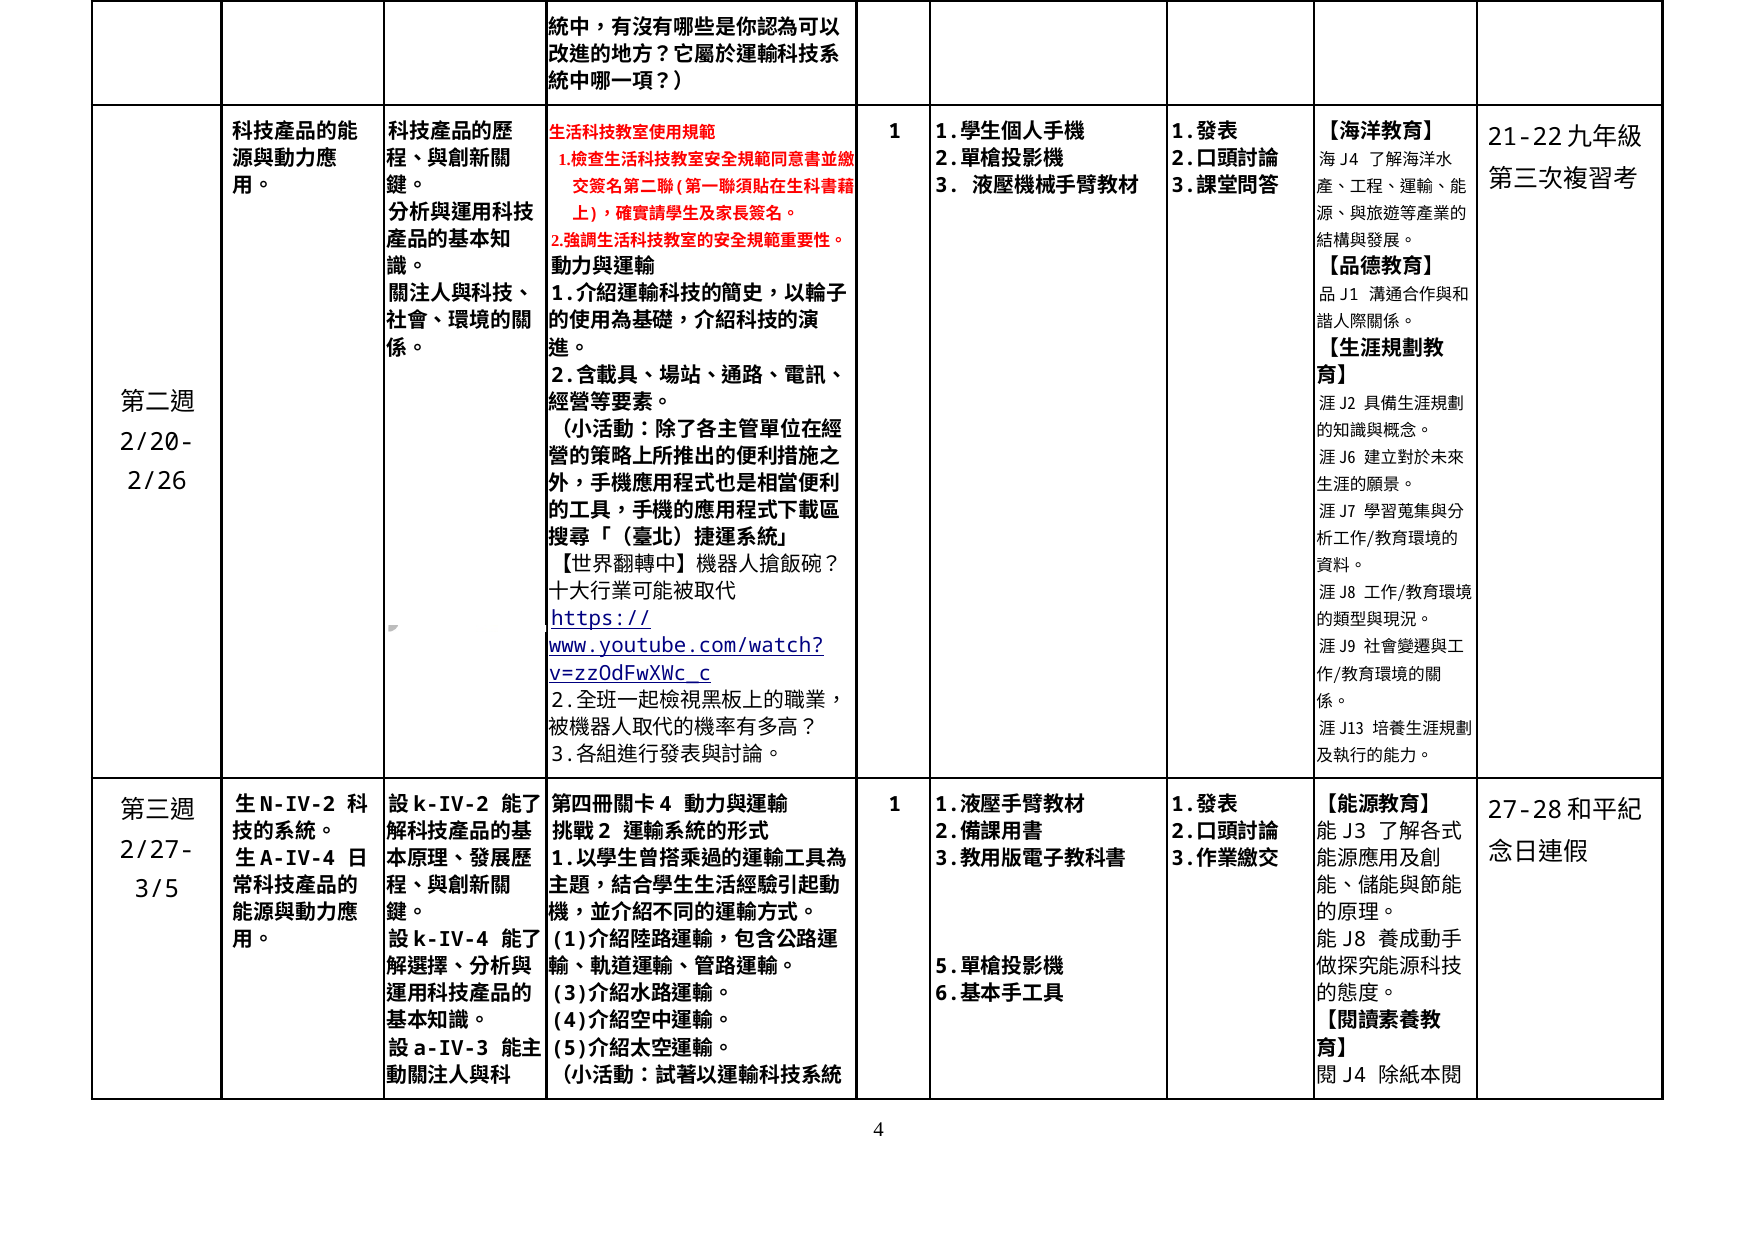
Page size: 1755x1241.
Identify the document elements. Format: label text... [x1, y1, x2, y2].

table_cell [858, 2, 929, 104]
table_cell 科技產品的歷程、與創新關鍵。 分析與運用科技產品的基本知識。 關注人與科技、社會、環境的關係。 [385, 106, 545, 777]
table_cell 科技產品的能源與動力應用。 [223, 106, 383, 777]
table_cell 生N-IV-2 科技的系統。 生A-IV-4 日常科技產品的能源與動力應用。 [223, 779, 383, 1098]
table_cell [93, 2, 220, 104]
table_cell [1168, 2, 1313, 104]
table_cell 1.發表 2.口頭討論 3.課堂問答 [1168, 106, 1313, 777]
table_cell 【海洋教育】 海J4 了解海洋水產、工程、運輸、能源、與旅遊等產業的結構與發展。 【品德教育】 品J1 溝通合作與和諧人際關係。 【生涯規劃教育】 涯J2 具備生涯規劃的知識與概念。 涯J6 建立對於未來生涯的願景。 涯J7 學習蒐集與分析工作/教育環境的資料。 涯J8 工作/教育環境的類型與現況。 涯J9 社會變遷與工作/教育環境的關係。 涯J13 培養生涯規劃及執行的能力。 [1315, 106, 1476, 777]
table_cell [931, 2, 1166, 104]
table_cell [1315, 2, 1476, 104]
table_cell 統中，有沒有哪些是你認為可以改進的地方？它屬於運輸科技系統中哪一項？） [548, 2, 855, 104]
table_cell 27-28和平紀念日連假 [1478, 779, 1661, 1098]
table_cell 設k-IV-2 能了解科技產品的基本原理、發展歷程、與創新關鍵。 設k-IV-4 能了解選擇、分析與運用科技產品的基本知識。 設a-IV-3 能主動關注人與科 [385, 779, 545, 1098]
table_cell 21-22九年級第三次複習考 [1478, 106, 1661, 777]
table_cell [1478, 2, 1661, 104]
table_cell 第四冊關卡4 動力與運輸 挑戰2 運輸系統的形式 1.以學生曾搭乘過的運輸工具為主題，結合學生生活經驗引起動機，並介紹不同的運輸方式。 (1)介紹陸路運輸，包含公路運輸、軌道運輸、管路運輸。 (3)介紹水路運輸。 (4)介紹空中運輸。 (5)介紹太空運輸。 （小活動：試著以運輸科技系統 [548, 779, 855, 1098]
table_cell 1 [858, 779, 929, 1098]
table_cell 1 [858, 106, 929, 777]
table_cell 生活科技教室使用規範 1.檢查生活科技教室安全規範同意書並繳交簽名第二聯(第一聯須貼在生科書藉上)，確實請學生及家長簽名。 2.強調生活科技教室的安全規範重要性。 動力與運輸 1.介紹運輸科技的簡史，以輪子的使用為基礎，介紹科技的演進。 2.含載具、場站、通路、電訊、經營等要素。 （小活動：除了各主管單位在經營的策略上所推出的便利措施之外，手機應用程式也是相當便利的工具，手機的應用程式下載區搜尋「（臺北）捷運系統」 【世界翻轉中】機器人搶飯碗？ 十大行業可能被取代 https://www.youtube.com/watch?v=zzOdFwXWc_c 2.全班一起檢視黑板上的職業，被機器人取代的機率有多高？ 3.各組進行發表與討論。 [548, 106, 855, 777]
table_cell 第三週2/27-3/5 [93, 779, 220, 1098]
table_cell 1.液壓手臂教材 2.備課用書 3.教用版電子教科書 5.單槍投影機 6.基本手工具 [931, 779, 1166, 1098]
table_cell [223, 2, 383, 104]
table_cell 第二週 2/20-2/26 [93, 106, 220, 777]
table_cell 1.學生個人手機 2.單槍投影機 3. 液壓機械手臂教材 [931, 106, 1166, 777]
table_cell 【能源教育】 能J3 了解各式能源應用及創能、儲能與節能的原理。 能J8 養成動手做探究能源科技的態度。 【閱讀素養教育】 閱J4 除紙本閱 [1315, 779, 1476, 1098]
table_cell 1.發表 2.口頭討論 3.作業繳交 [1168, 779, 1313, 1098]
table_cell [385, 2, 545, 104]
